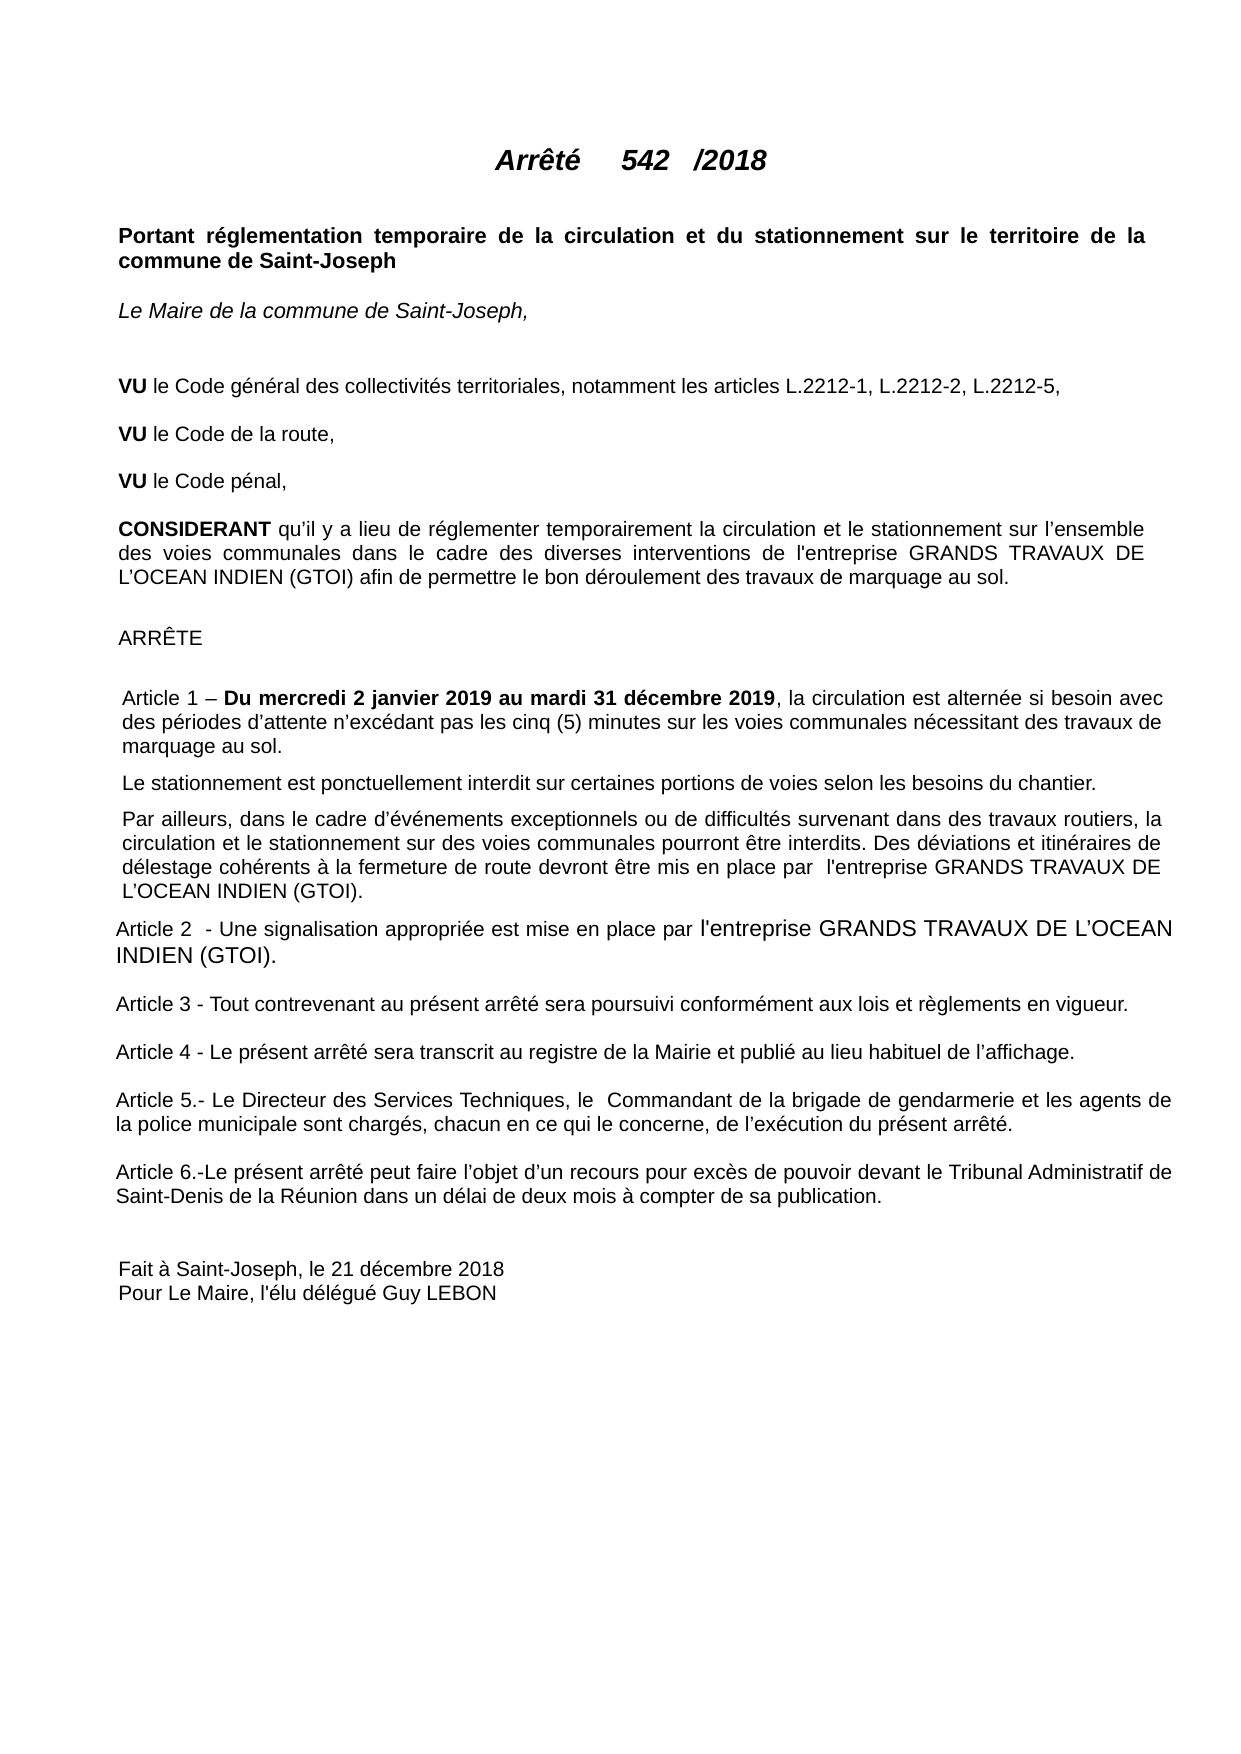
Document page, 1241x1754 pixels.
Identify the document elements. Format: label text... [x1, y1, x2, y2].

text Portant réglementation temporaire de la circulation et du stationnement sur le territoire de la commune de Saint-Joseph [118, 223, 1146, 273]
text VU le Code pénal, [118, 469, 1146, 493]
subtitle Arrêté 542 /2018 [118, 143, 1146, 177]
text VU le Code de la route, [118, 421, 1146, 445]
table_cell Article 2 - Une signalisation appropriée est mise en place par l'entreprise GRANDS TRAVAUX DE L’OCEAN INDIEN (GTOI). Article 3 - Tout contrevenant au présent arrêté sera poursuivi conformément aux lois et règlements en vigueur. Article 4 - Le présent arrêté sera transcrit au registre de la Mairie et publié au lieu habituel de l’affichage. Article 5.- Le Directeur des Services Techniques, le Commandant de la brigade de gendarmerie et les agents de la police municipale sont chargés, chacun en ce qui le concerne, de l’exécution du présent arrêté. Article 6.-Le présent arrêté peut faire l’objet d’un recours pour excès de pouvoir devant le Tribunal Administratif de Saint-Denis de la Réunion dans un délai de deux mois à compter de sa publication. [116, 915, 1173, 1233]
text VU le Code général des collectivités territoriales, notamment les articles L.2212-1, L.2212-2, L.2212-5, [118, 373, 1146, 397]
text Le Maire de la commune de Saint-Joseph, [118, 298, 1146, 323]
text Fait à Saint-Joseph, le 21 décembre 2018 [118, 1257, 1146, 1281]
table_header Article 1 – Du mercredi 2 janvier 2019 au mardi 31 décembre 2019, la circulation est alternée si besoin avec des périodes d’attente n’excédant pas les cinq (5) minutes sur les voies communales nécessitant des travaux de marquage au sol. Le stationnement est ponctuellement interdit sur certaines portions de voies selon les besoins du chantier. Par ailleurs, dans le cadre d’événements exceptionnels ou de difficultés survenant dans des travaux routiers, la circulation et le stationnement sur des voies communales pourront être interdits. Des déviations et itinéraires de délestage cohérents à la fermeture de route devront être mis en place par l'entreprise GRANDS TRAVAUX DE L’OCEAN INDIEN (GTOI). [116, 686, 1171, 915]
text CONSIDERANT qu’il y a lieu de réglementer temporairement la circulation et le stationnement sur l’ensemble des voies communales dans le cadre des diverses interventions de l'entreprise GRANDS TRAVAUX DE L’OCEAN INDIEN (GTOI) afin de permettre le bon déroulement des travaux de marquage au sol. [118, 517, 1146, 589]
text ARRÊTE [118, 626, 1146, 649]
text Pour Le Maire, l'élu délégué Guy LEBON [118, 1281, 1146, 1305]
table_header [116, 662, 1173, 915]
